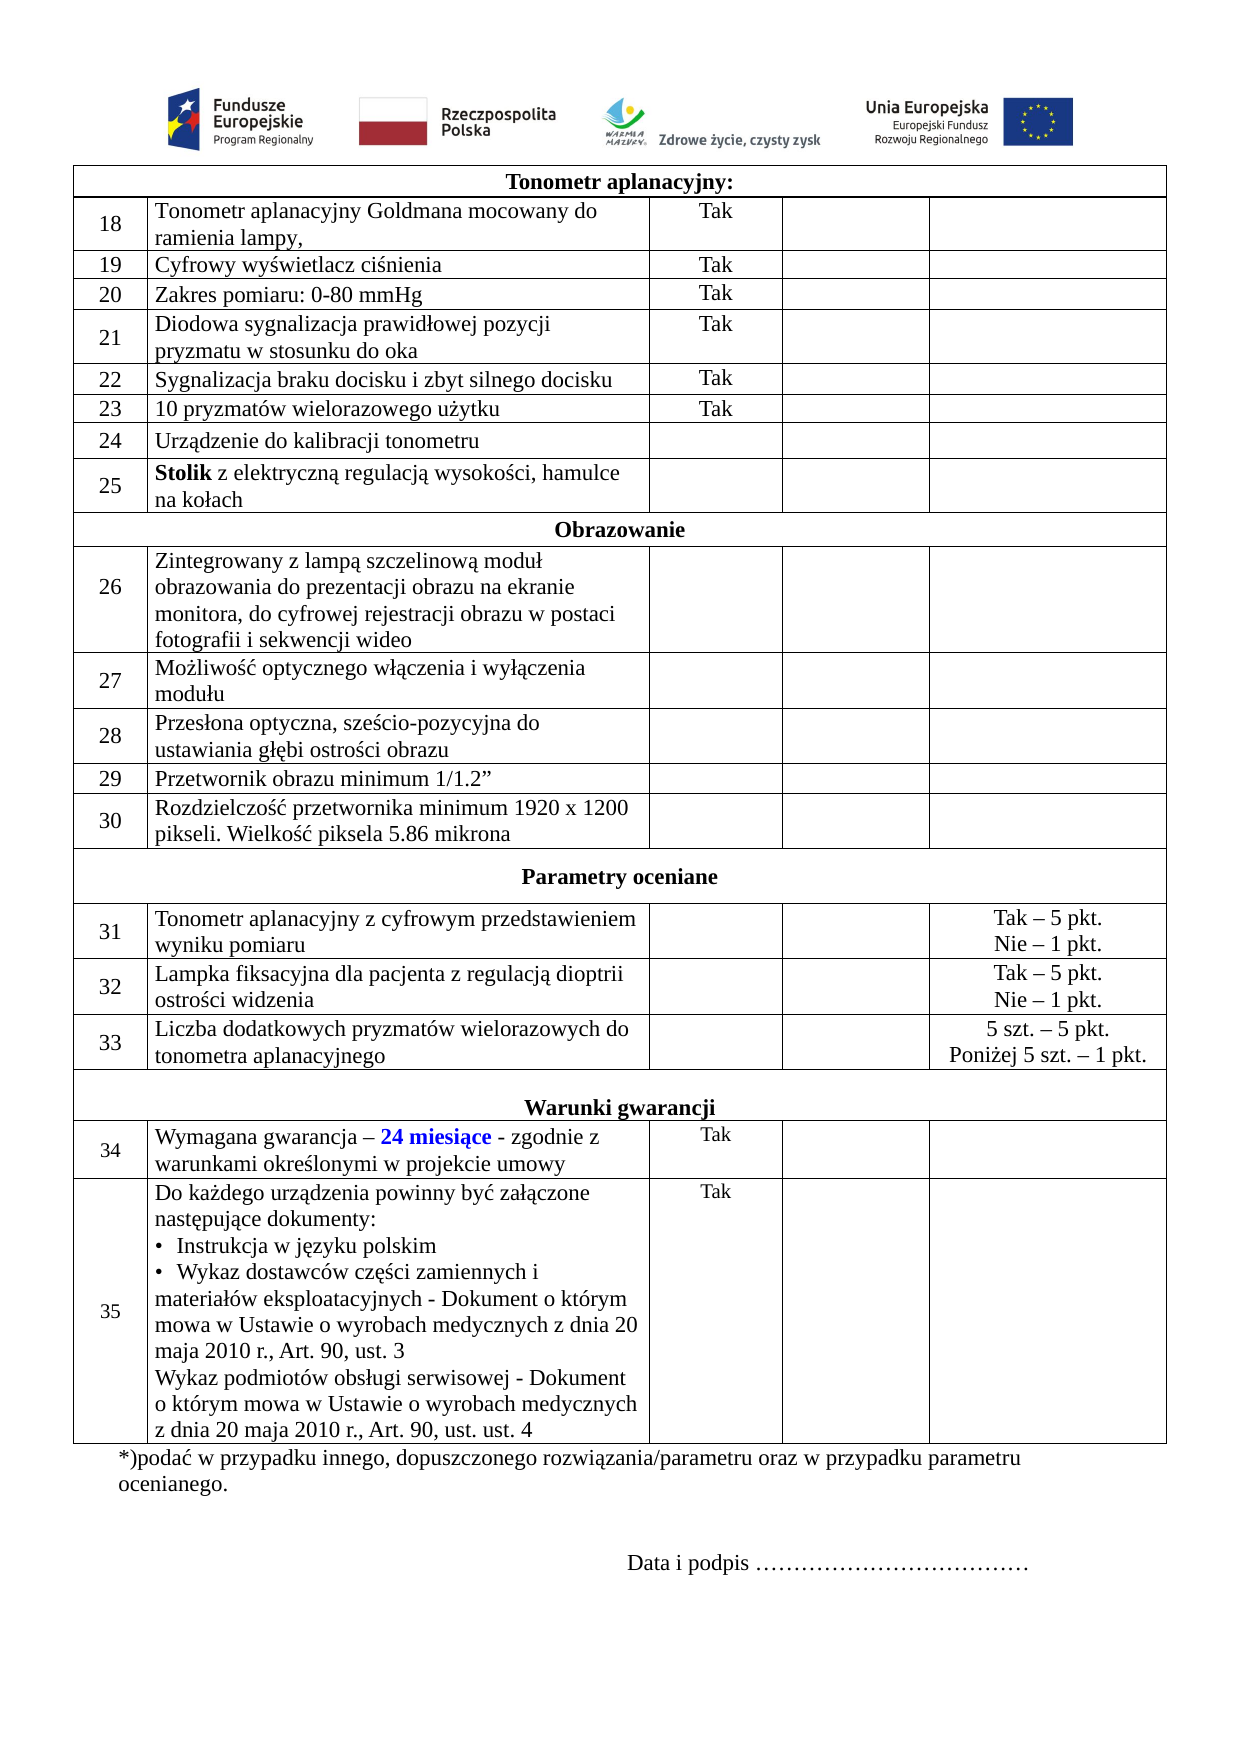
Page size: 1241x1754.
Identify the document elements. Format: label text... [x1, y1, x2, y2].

table_cell 33 [74, 1015, 147, 1069]
table_cell Tak [650, 395, 782, 422]
table_cell [650, 459, 782, 512]
table_cell Tak [650, 251, 782, 278]
table_cell Wymagana gwarancja – 24 miesiące - zgodnie z warunkami określonymi w projekcie umowy [148, 1121, 649, 1178]
table_cell [930, 1121, 1166, 1178]
table_cell Warunki gwarancji [74, 1070, 1166, 1120]
table_cell [930, 279, 1166, 309]
table_cell Lampka fiksacyjna dla pacjenta z regulacją dioptrii ostrości widzenia [148, 959, 649, 1014]
table_cell Do każdego urządzenia powinny być załączone następujące dokumenty: Instrukcja w języku polskim Wykaz dostawców części zamiennych i materiałów eksploatacyjnych - Dokument o którym mowa w Ustawie o wyrobach medycznych z dnia 20 maja 2010 r., Art. 90, ust. 3 Wykaz podmiotów obsługi serwisowej - Dokument o którym mowa w Ustawie o wyrobach medycznych z dnia 20 maja 2010 r., Art. 90, ust. ust. 4 [148, 1179, 649, 1443]
table_cell [783, 423, 929, 458]
table_cell Tak – 5 pkt. Nie – 1 pkt. [930, 959, 1166, 1014]
table_cell 20 [74, 279, 147, 309]
table_cell [783, 547, 929, 652]
table_cell Tonometr aplanacyjny Goldmana mocowany do ramienia lampy, [148, 198, 649, 250]
table_cell 18 [74, 198, 147, 250]
table_cell Tak [650, 1179, 782, 1443]
text Data i podpis ……………………………… [118, 1549, 1122, 1576]
table_cell Obrazowanie [74, 513, 1166, 546]
table_cell [783, 395, 929, 422]
table_cell 25 [74, 459, 147, 512]
table_cell Diodowa sygnalizacja prawidłowej pozycji pryzmatu w stosunku do oka [148, 310, 649, 363]
table_cell [930, 423, 1166, 458]
table_cell Stolik z elektryczną regulacją wysokości, hamulce na kołach [148, 459, 649, 512]
table_cell 19 [74, 251, 147, 278]
table_cell [930, 251, 1166, 278]
table_cell [783, 794, 929, 848]
table_cell [783, 709, 929, 763]
table_cell 27 [74, 653, 147, 708]
table_cell [783, 764, 929, 792]
table_cell [650, 547, 782, 652]
table_cell [783, 251, 929, 278]
table_cell [783, 1179, 929, 1443]
table_cell Możliwość optycznego włączenia i wyłączenia modułu [148, 653, 649, 708]
table_cell 22 [74, 364, 147, 394]
table_cell [650, 764, 782, 792]
table_cell 32 [74, 959, 147, 1014]
table_cell [783, 959, 929, 1014]
table_cell Tak [650, 279, 782, 309]
table_cell 5 szt. – 5 pkt. Poniżej 5 szt. – 1 pkt. [930, 1015, 1166, 1069]
table_cell [783, 279, 929, 309]
table_cell [783, 1015, 929, 1069]
table_cell 31 [74, 904, 147, 958]
table_cell Tak – 5 pkt. Nie – 1 pkt. [930, 904, 1166, 958]
table_cell [930, 1179, 1166, 1443]
table_cell Rozdzielczość przetwornika minimum 1920 x 1200 pikseli. Wielkość piksela 5.86 mikrona [148, 794, 649, 848]
table_cell Parametry oceniane [74, 849, 1166, 903]
table_cell Tak [650, 364, 782, 394]
table_cell 30 [74, 794, 147, 848]
table_cell 34 [74, 1121, 147, 1178]
table_cell [930, 364, 1166, 394]
table_cell [650, 794, 782, 848]
table_cell 24 [74, 423, 147, 458]
table_cell [930, 794, 1166, 848]
table_cell [783, 653, 929, 708]
table_cell [930, 198, 1166, 250]
table_cell [930, 459, 1166, 512]
table_cell Tonometr aplanacyjny z cyfrowym przedstawieniem wyniku pomiaru [148, 904, 649, 958]
table_cell 10 pryzmatów wielorazowego użytku [148, 395, 649, 422]
table_cell 21 [74, 310, 147, 363]
table_cell Przetwornik obrazu minimum 1/1.2” [148, 764, 649, 792]
table_cell [650, 709, 782, 763]
table_cell [650, 959, 782, 1014]
table_cell [930, 653, 1166, 708]
table_cell 29 [74, 764, 147, 792]
table_cell [783, 459, 929, 512]
table_cell Tak [650, 1121, 782, 1178]
table_cell Zintegrowany z lampą szczelinową moduł obrazowania do prezentacji obrazu na ekranie monitora, do cyfrowej rejestracji obrazu w postaci fotografii i sekwencji wideo [148, 547, 649, 652]
table_cell [930, 547, 1166, 652]
table_cell Tak [650, 198, 782, 250]
text *)podać w przypadku innego, dopuszczonego rozwiązania/parametru oraz w przypadku parametru ocenianego. [118, 1444, 1122, 1496]
table_cell [930, 395, 1166, 422]
table_cell 28 [74, 709, 147, 763]
table_cell Urządzenie do kalibracji tonometru [148, 423, 649, 458]
table_cell [650, 653, 782, 708]
table_cell Liczba dodatkowych pryzmatów wielorazowych do tonometra aplanacyjnego [148, 1015, 649, 1069]
table_cell 35 [74, 1179, 147, 1443]
table_cell Tonometr aplanacyjny: [74, 166, 1166, 196]
table_cell [783, 198, 929, 250]
table_cell [783, 310, 929, 363]
table_cell [783, 364, 929, 394]
table_cell [783, 904, 929, 958]
table_cell Tak [650, 310, 782, 363]
table_cell [930, 764, 1166, 792]
table_cell [783, 1121, 929, 1178]
table_cell [650, 423, 782, 458]
table_cell Przesłona optyczna, sześcio-pozycyjna do ustawiania głębi ostrości obrazu [148, 709, 649, 763]
table_cell 26 [74, 547, 147, 652]
table_cell Zakres pomiaru: 0-80 mmHg [148, 279, 649, 309]
table_cell Cyfrowy wyświetlacz ciśnienia [148, 251, 649, 278]
table_cell 23 [74, 395, 147, 422]
table_cell [930, 310, 1166, 363]
table_cell [650, 904, 782, 958]
table_cell [650, 1015, 782, 1069]
table_cell [930, 709, 1166, 763]
table_cell Sygnalizacja braku docisku i zbyt silnego docisku [148, 364, 649, 394]
